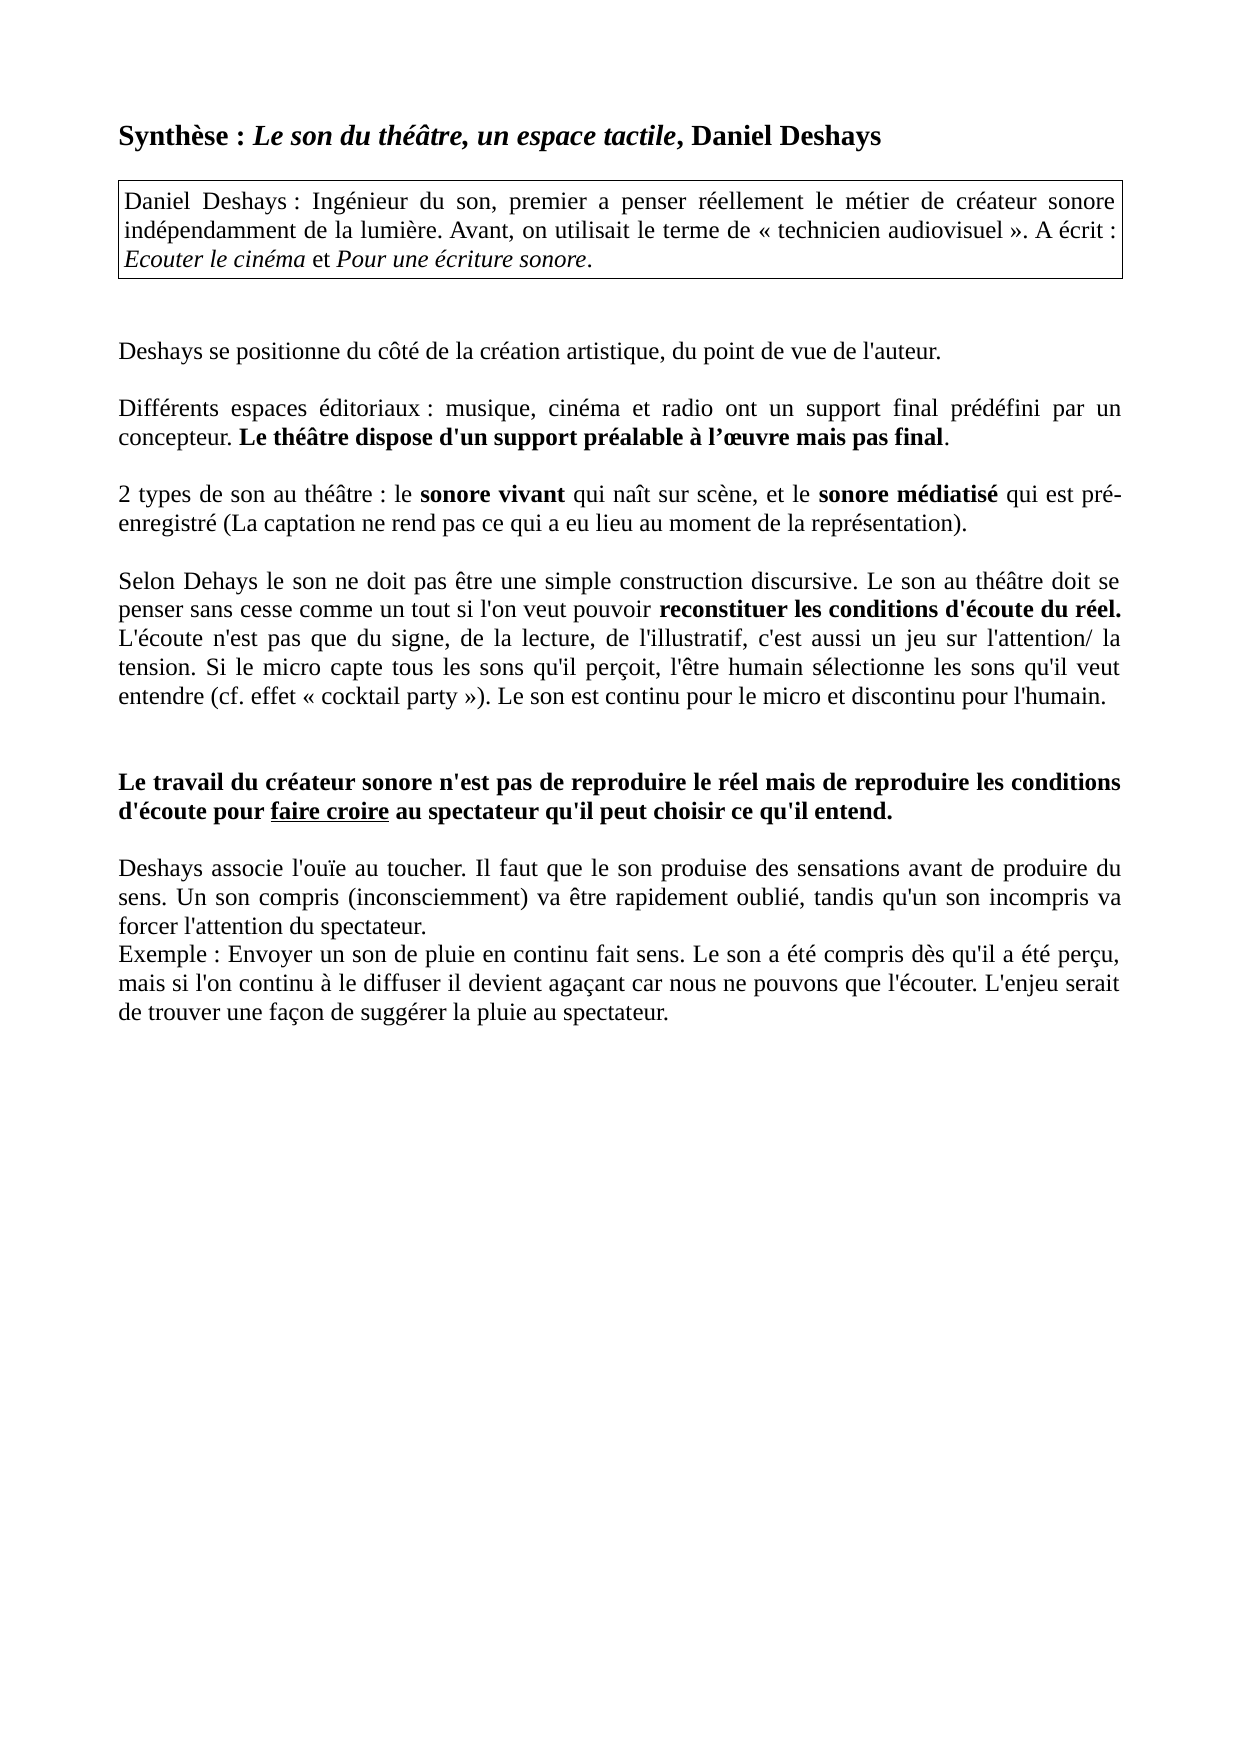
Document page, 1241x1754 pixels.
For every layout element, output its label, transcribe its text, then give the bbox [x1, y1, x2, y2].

text Le travail du créateur sonore n'est pas de reproduire le réel mais de reproduire les conditions d'écoute pour faire croire au spectateur qu'il peut choisir ce qu'il entend. [118, 767, 1122, 824]
text Deshays se positionne du côté de la création artistique, du point de vue de l'auteur. [118, 336, 1122, 364]
text Synthèse : Le son du théâtre, un espace tactile, Daniel Deshays [118, 118, 1122, 152]
text Différents espaces éditoriaux : musique, cinéma et radio ont un support final prédéfini par un concepteur. Le théâtre dispose d'un support préalable à l’œuvre mais pas final. [118, 393, 1122, 451]
text Selon Dehays le son ne doit pas être une simple construction discursive. Le son au théâtre doit se penser sans cesse comme un tout si l'on veut pouvoir reconstituer les conditions d'écoute du réel. L'écoute n'est pas que du signe, de la lecture, de l'illustratif, c'est aussi un jeu sur l'attention/ la tension. Si le micro capte tous les sons qu'il perçoit, l'être humain sélectionne les sons qu'il veut entendre (cf. effet « cocktail party »). Le son est continu pour le micro et discontinu pour l'humain. [118, 566, 1122, 709]
table_header Daniel Deshays : Ingénieur du son, premier a penser réellement le métier de créateur sonore indépendamment de la lumière. Avant, on utilisait le terme de « technicien audiovisuel ». A écrit : Ecouter le cinéma et Pour une écriture sonore. [119, 181, 1122, 278]
text Exemple : Envoyer un son de pluie en continu fait sens. Le son a été compris dès qu'il a été perçu, mais si l'on continu à le diffuser il devient agaçant car nous ne pouvons que l'écouter. L'enjeu serait de trouver une façon de suggérer la pluie au spectateur. [118, 939, 1122, 1026]
text Deshays associe l'ouïe au toucher. Il faut que le son produise des sensations avant de produire du sens. Un son compris (inconsciemment) va être rapidement oublié, tandis qu'un son incompris va forcer l'attention du spectateur. [118, 853, 1122, 939]
text 2 types de son au théâtre : le sonore vivant qui naît sur scène, et le sonore médiatisé qui est pré-enregistré (La captation ne rend pas ce qui a eu lieu au moment de la représentation). [118, 479, 1122, 537]
